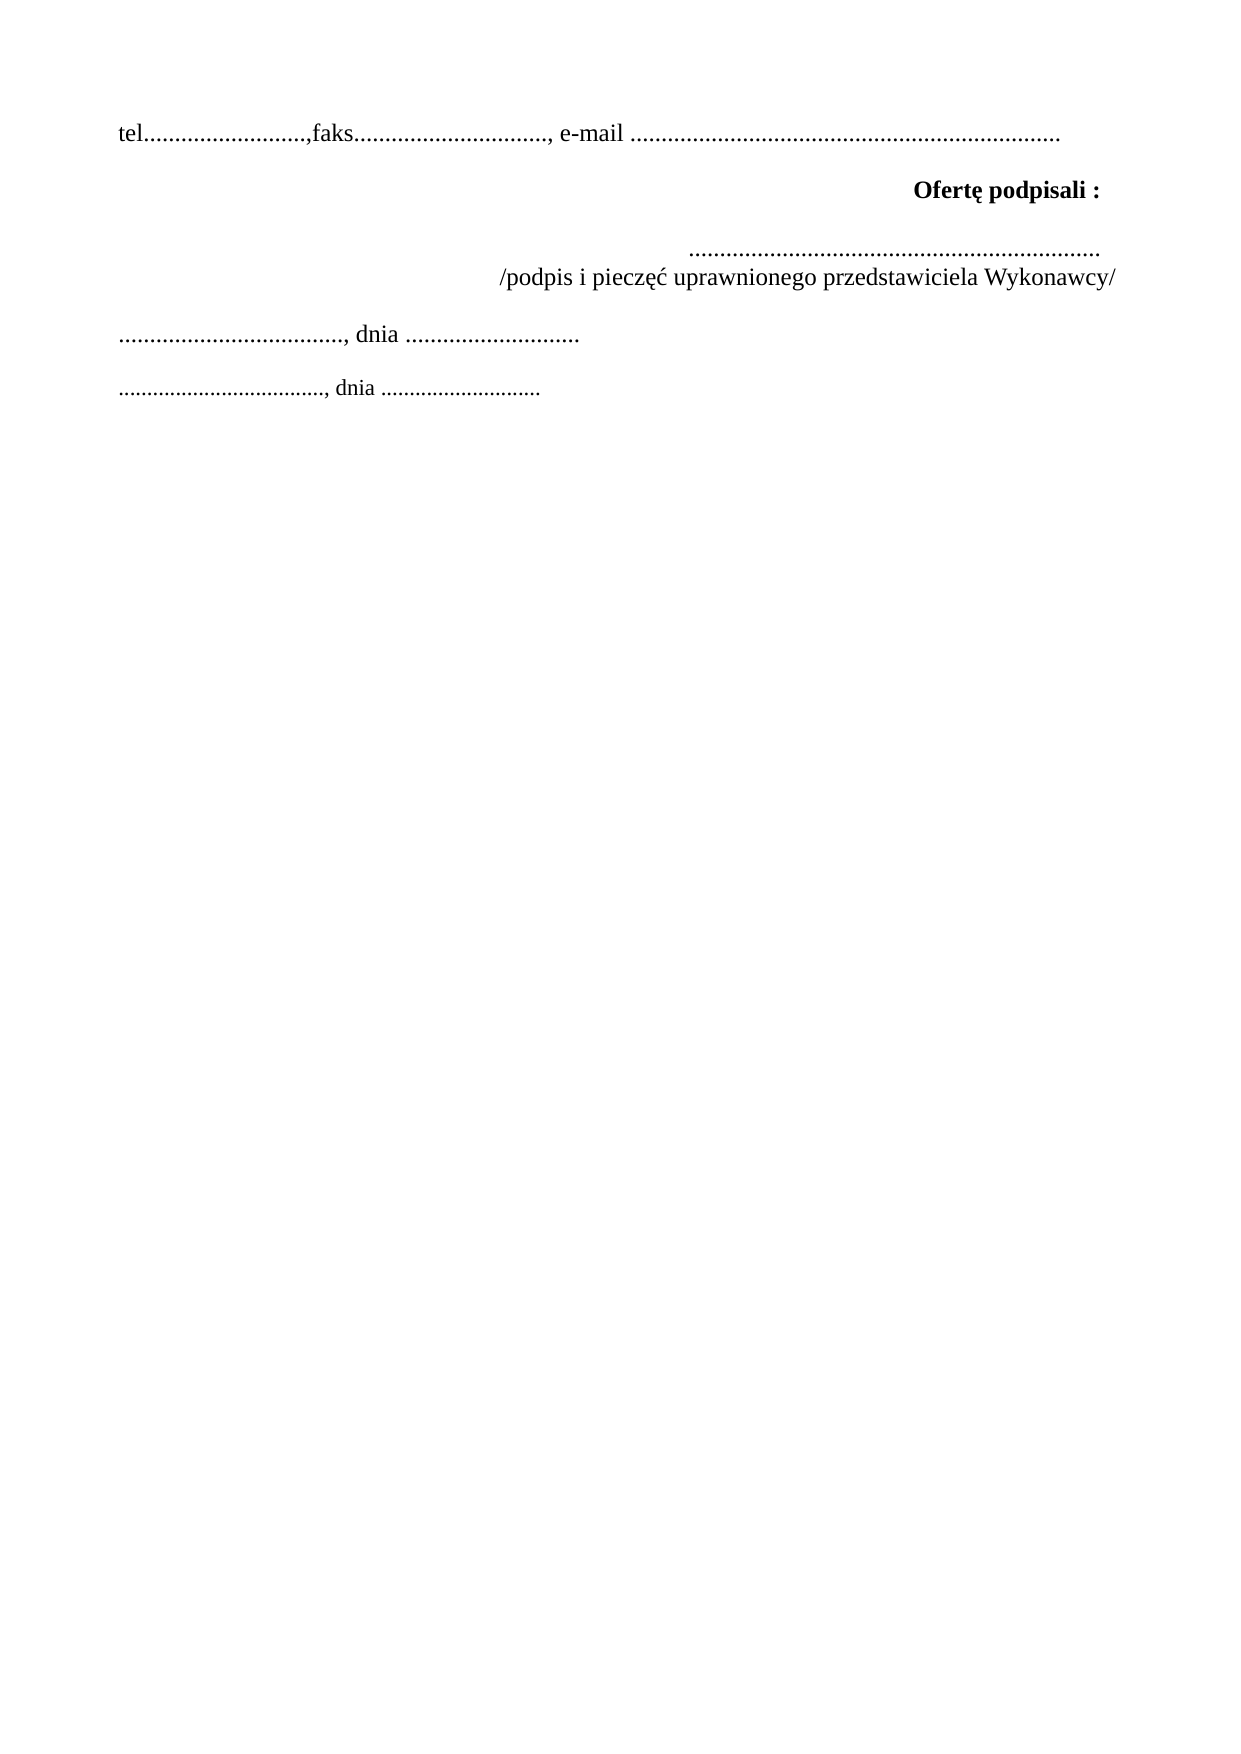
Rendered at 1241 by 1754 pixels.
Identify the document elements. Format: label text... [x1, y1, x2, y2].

text Ofertę podpisali : [118, 176, 1122, 233]
text ...................................., dnia ............................ [118, 374, 1122, 401]
text /podpis i pieczęć uprawnionego przedstawiciela Wykonawcy/ [118, 262, 1122, 291]
text tel..........................,faks..............................., e-mail ..................................................................... [118, 118, 1122, 147]
text .................................................................. [118, 233, 1122, 262]
text ...................................., dnia ............................ [118, 319, 1122, 348]
